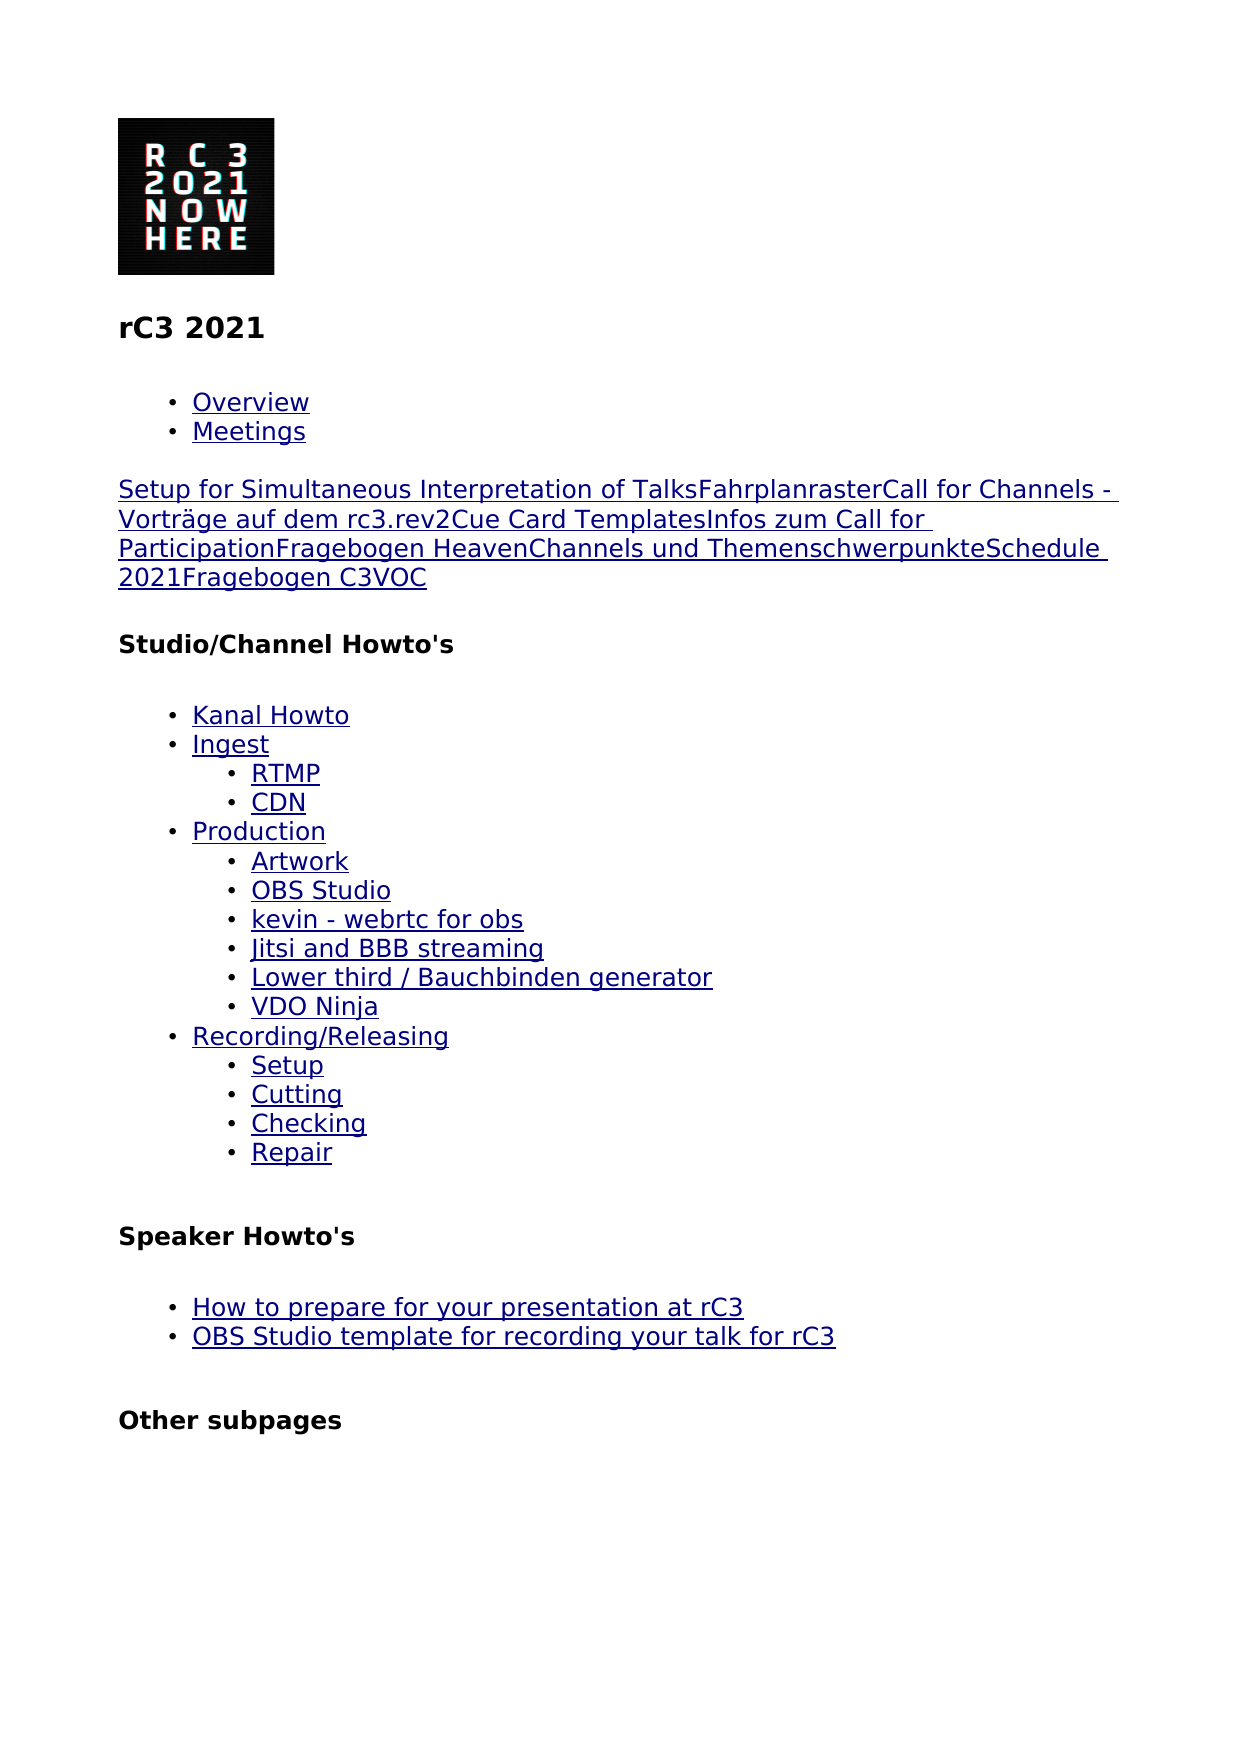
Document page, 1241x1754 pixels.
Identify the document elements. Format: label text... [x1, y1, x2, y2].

picture [118, 118, 275, 275]
list Lower third / Bauchbinden generator [236, 963, 1122, 993]
list RTMP [236, 759, 1122, 788]
list Meetings [177, 417, 1122, 446]
subtitle Other subpages [118, 1406, 1122, 1435]
list OBS Studio [236, 876, 1122, 905]
list Ingest [177, 730, 1122, 759]
list kevin - webrtc for obs [236, 905, 1122, 934]
list Repair [236, 1138, 1122, 1168]
list Checking [236, 1109, 1122, 1138]
subtitle Studio/Channel Howto's [118, 630, 1122, 659]
list CDN [236, 788, 1122, 818]
list Overview [177, 388, 1122, 417]
list Production [177, 818, 1122, 847]
list Artwork [236, 847, 1122, 876]
list Setup [236, 1051, 1122, 1080]
list Jitsi and BBB streaming [236, 934, 1122, 963]
subtitle Speaker Howto's [118, 1222, 1122, 1251]
list Cutting [236, 1080, 1122, 1109]
list OBS Studio template for recording your talk for rC3 [177, 1322, 1122, 1352]
subtitle rC3 2021 [118, 312, 1122, 346]
list Kanal Howto [177, 701, 1122, 730]
list Recording/Releasing [177, 1022, 1122, 1051]
list VDO Ninja [236, 993, 1122, 1022]
text Setup for Simultaneous Interpretation of TalksFahrplanrasterCall for Channels - Vorträge auf dem rc3.rev2Cue Card TemplatesInfos zum Call for ParticipationFragebogen HeavenChannels und ThemenschwerpunkteSchedule 2021Fragebogen C3VOC [118, 476, 1122, 592]
list How to prepare for your presentation at rC3 [177, 1293, 1122, 1322]
